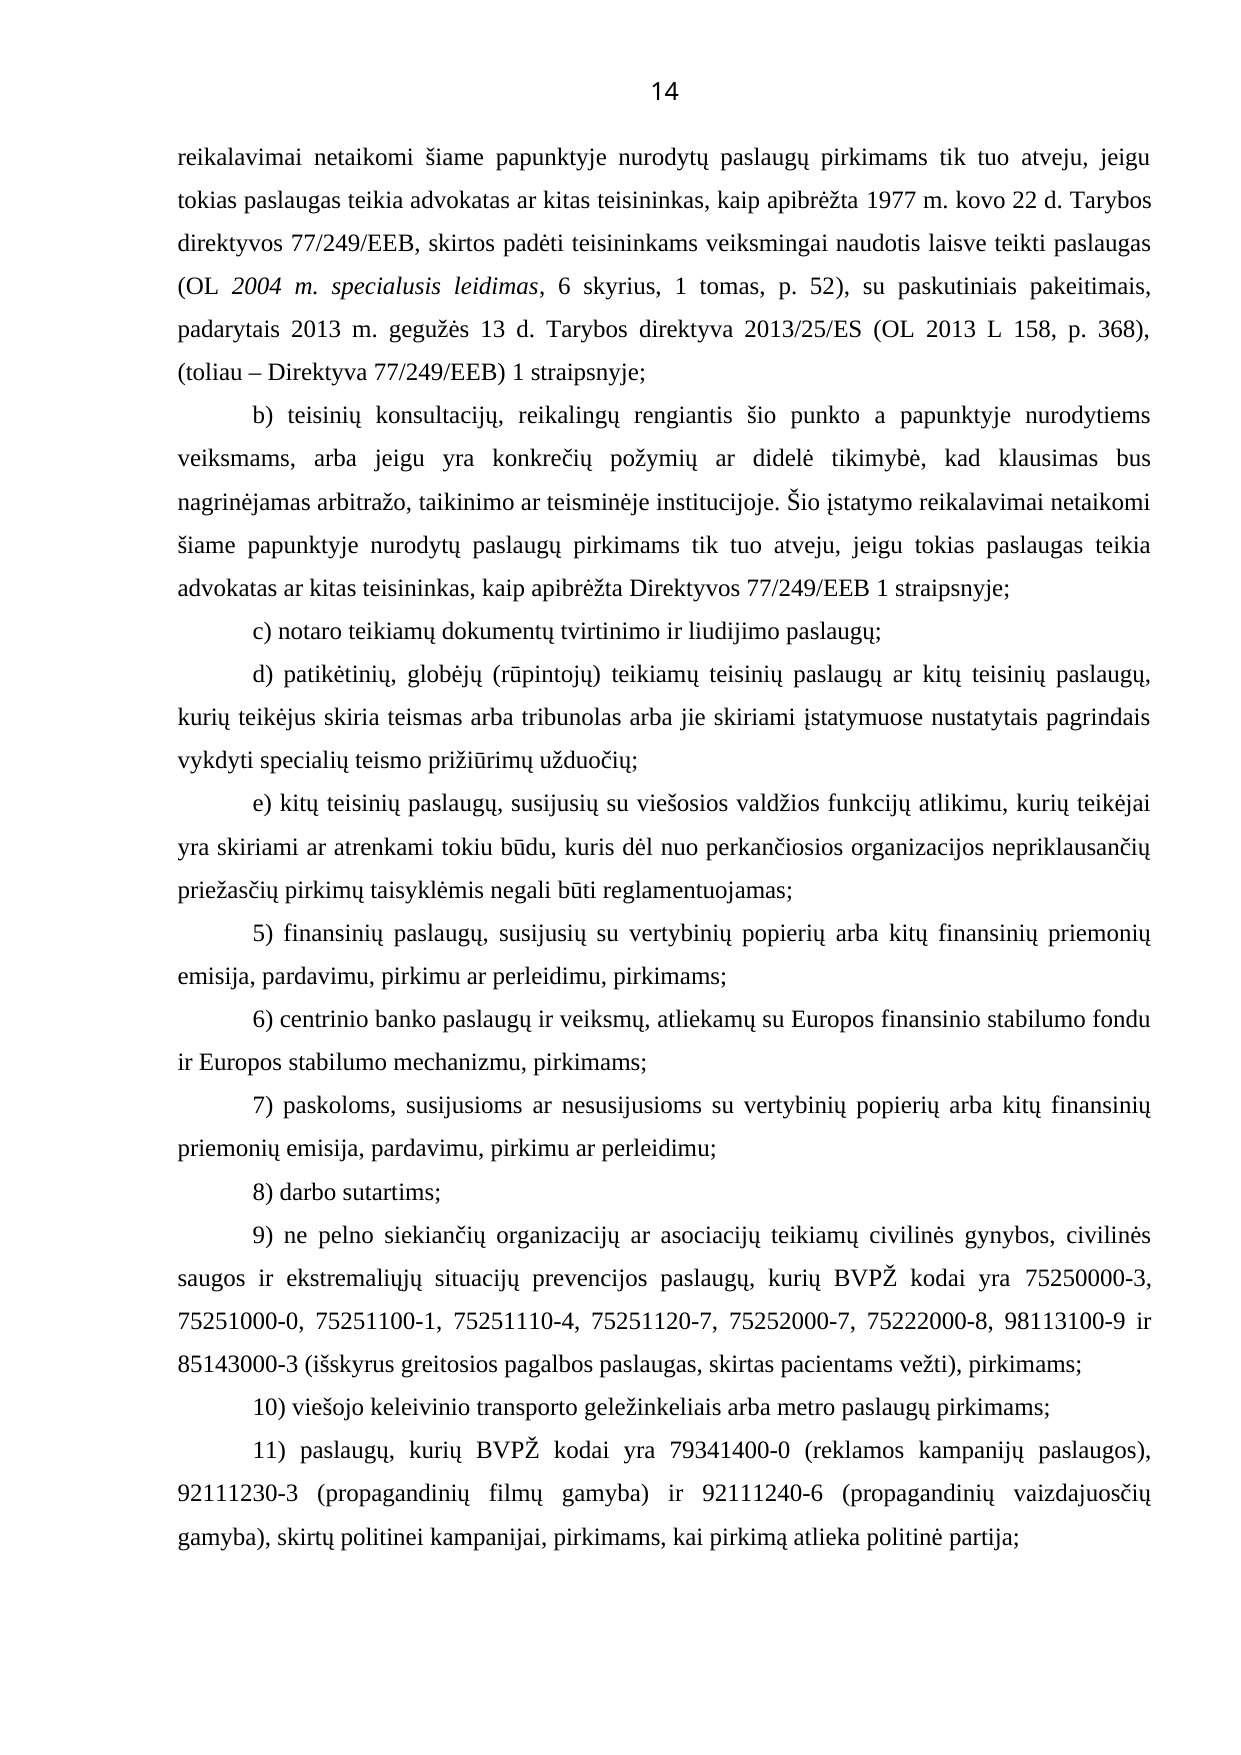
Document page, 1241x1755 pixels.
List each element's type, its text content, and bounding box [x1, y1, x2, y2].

text 5) finansinių paslaugų, susijusių su vertybinių popierių arba kitų finansinių priemonių emisija, pardavimu, pirkimu ar perleidimu, pirkimams; [177, 918, 1152, 990]
text 9) ne pelno siekiančių organizacijų ar asociacijų teikiamų civilinės gynybos, civilinės saugos ir ekstremaliųjų situacijų prevencijos paslaugų, kurių BVPŽ kodai yra 75250000-3, 75251000-0, 75251100-1, 75251110-4, 75251120-7, 75252000-7, 75222000-8, 98113100-9 ir 85143000-3 (išskyrus greitosios pagalbos paslaugas, skirtas pacientams vežti), pirkimams; [177, 1220, 1152, 1378]
text reikalavimai netaikomi šiame papunktyje nurodytų paslaugų pirkimams tik tuo atveju, jeigu tokias paslaugas teikia advokatas ar kitas teisininkas, kaip apibrėžta 1977 m. kovo 22 d. Tarybos direktyvos 77/249/EEB, skirtos padėti teisininkams veiksmingai naudotis laisve teikti paslaugas (OL 2004 m. specialusis leidimas, 6 skyrius, 1 tomas, p. 52), su paskutiniais pakeitimais, padarytais 2013 m. gegužės 13 d. Tarybos direktyva 2013/25/ES (OL 2013 L 158, p. 368), (toliau – Direktyva 77/249/EEB) 1 straipsnyje; [177, 142, 1152, 386]
text 8) darbo sutartims; [177, 1177, 1152, 1205]
text c) notaro teikiamų dokumentų tvirtinimo ir liudijimo paslaugų; [177, 616, 1152, 645]
text e) kitų teisinių paslaugų, susijusių su viešosios valdžios funkcijų atlikimu, kurių teikėjai yra skiriami ar atrenkami tokiu būdu, kuris dėl nuo perkančiosios organizacijos nepriklausančių priežasčių pirkimų taisyklėmis negali būti reglamentuojamas; [177, 788, 1152, 903]
text 10) viešojo keleivinio transporto geležinkeliais arba metro paslaugų pirkimams; [177, 1392, 1152, 1421]
text d) patikėtinių, globėjų (rūpintojų) teikiamų teisinių paslaugų ar kitų teisinių paslaugų, kurių teikėjus skiria teismas arba tribunolas arba jie skiriami įstatymuose nustatytais pagrindais vykdyti specialių teismo prižiūrimų užduočių; [177, 659, 1152, 774]
text 6) centrinio banko paslaugų ir veiksmų, atliekamų su Europos finansinio stabilumo fondu ir Europos stabilumo mechanizmu, pirkimams; [177, 1004, 1152, 1076]
text b) teisinių konsultacijų, reikalingų rengiantis šio punkto a papunktyje nurodytiems veiksmams, arba jeigu yra konkrečių požymių ar didelė tikimybė, kad klausimas bus nagrinėjamas arbitražo, taikinimo ar teisminėje institucijoje. Šio įstatymo reikalavimai netaikomi šiame papunktyje nurodytų paslaugų pirkimams tik tuo atveju, jeigu tokias paslaugas teikia advokatas ar kitas teisininkas, kaip apibrėžta Direktyvos 77/249/EEB 1 straipsnyje; [177, 400, 1152, 602]
text 7) paskoloms, susijusioms ar nesusijusioms su vertybinių popierių arba kitų finansinių priemonių emisija, pardavimu, pirkimu ar perleidimu; [177, 1090, 1152, 1162]
text 11) paslaugų, kurių BVPŽ kodai yra 79341400-0 (reklamos kampanijų paslaugos), 92111230-3 (propagandinių filmų gamyba) ir 92111240-6 (propagandinių vaizdajuosčių gamyba), skirtų politinei kampanijai, pirkimams, kai pirkimą atlieka politinė partija; [177, 1435, 1152, 1550]
